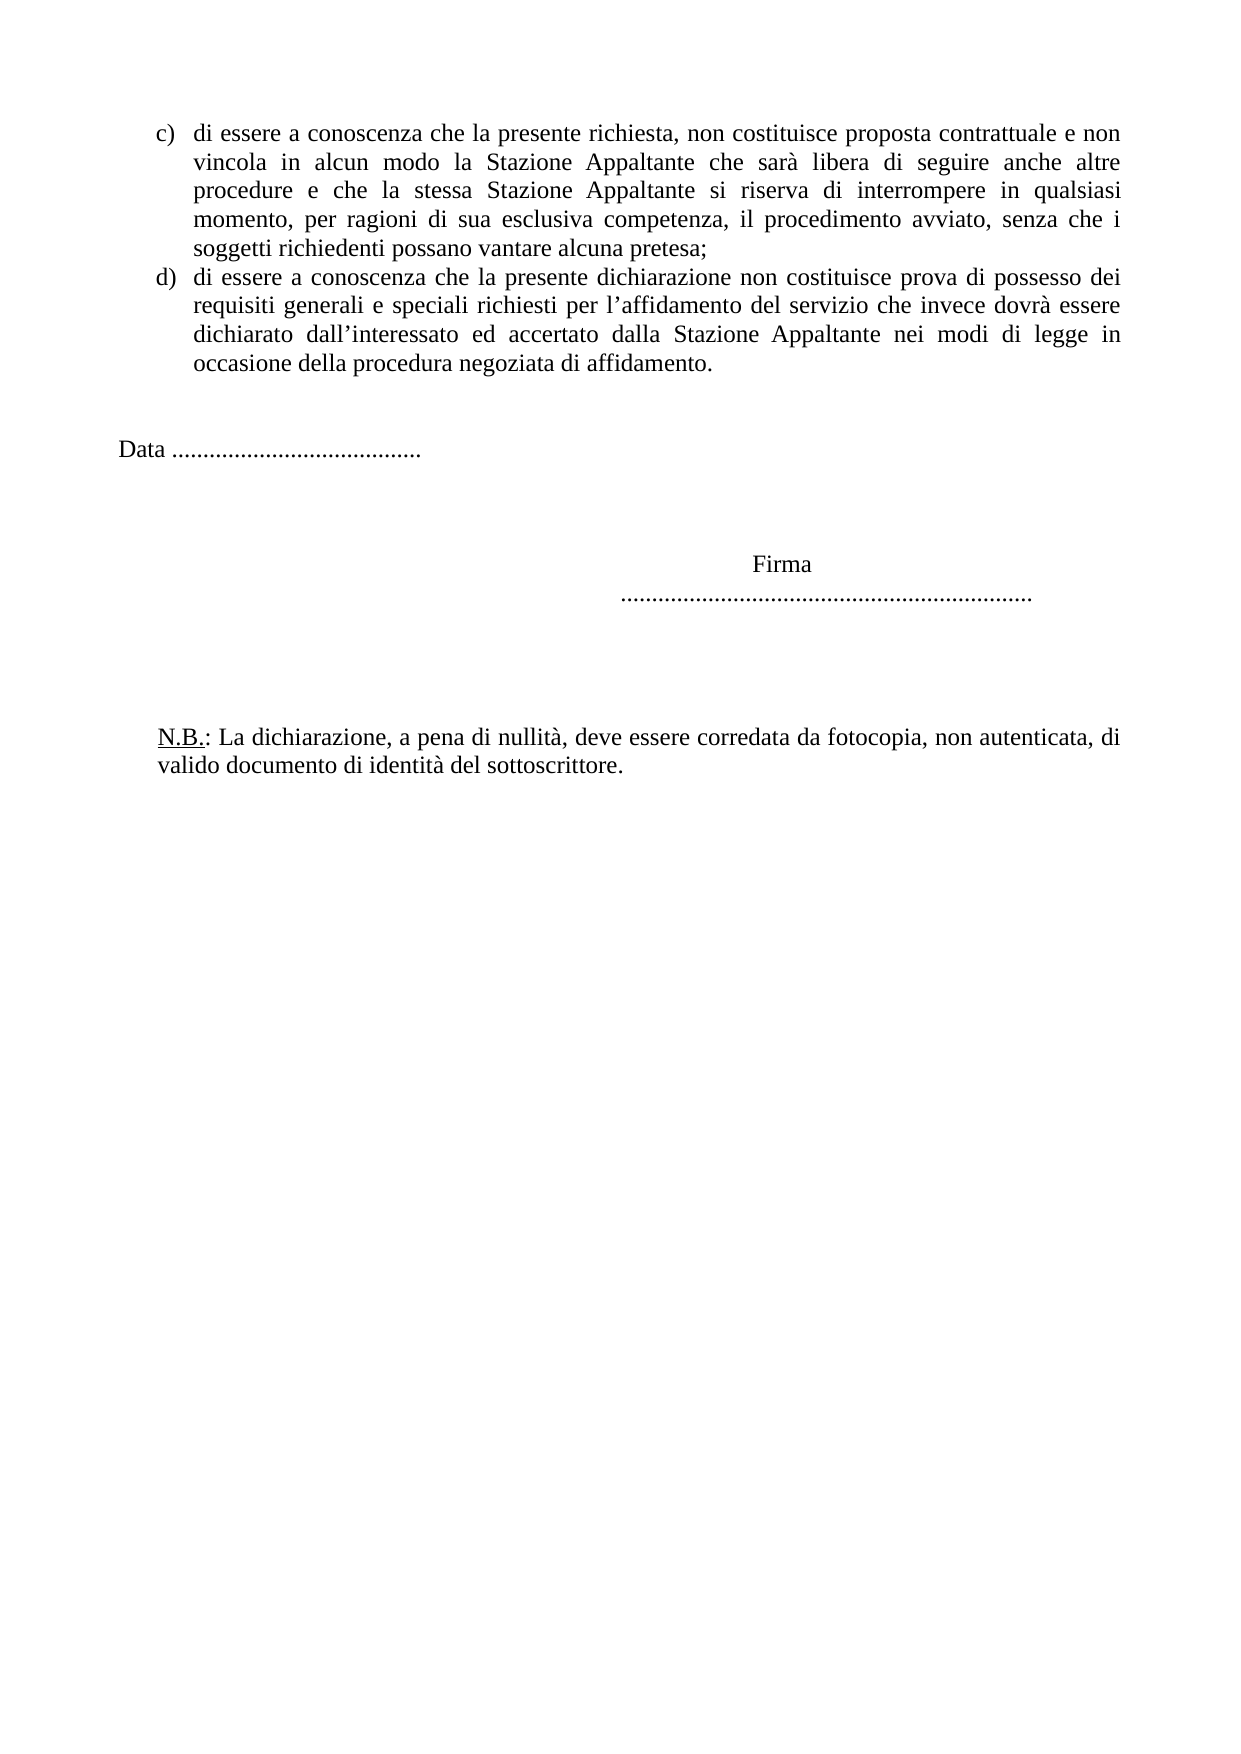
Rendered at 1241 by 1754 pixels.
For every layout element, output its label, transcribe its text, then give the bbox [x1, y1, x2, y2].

text Firma [118, 549, 1122, 578]
text N.B.: La dichiarazione, a pena di nullità, deve essere corredata da fotocopia, non autenticata, di valido documento di identità del sottoscrittore. [157, 722, 1122, 779]
text Data ........................................ [118, 434, 1122, 463]
list di essere a conoscenza che la presente richiesta, non costituisce proposta contrattuale e non vincola in alcun modo la Stazione Appaltante che sarà libera di seguire anche altre procedure e che la stessa Stazione Appaltante si riserva di interrompere in qualsiasi momento, per ragioni di sua esclusiva competenza, il procedimento avviato, senza che i soggetti richiedenti possano vantare alcuna pretesa; [156, 118, 1122, 262]
list di essere a conoscenza che la presente dichiarazione non costituisce prova di possesso dei requisiti generali e speciali richiesti per l’affidamento del servizio che invece dovrà essere dichiarato dall’interessato ed accertato dalla Stazione Appaltante nei modi di legge in occasione della procedura negoziata di affidamento. [156, 262, 1122, 377]
text .................................................................. [118, 578, 1122, 607]
